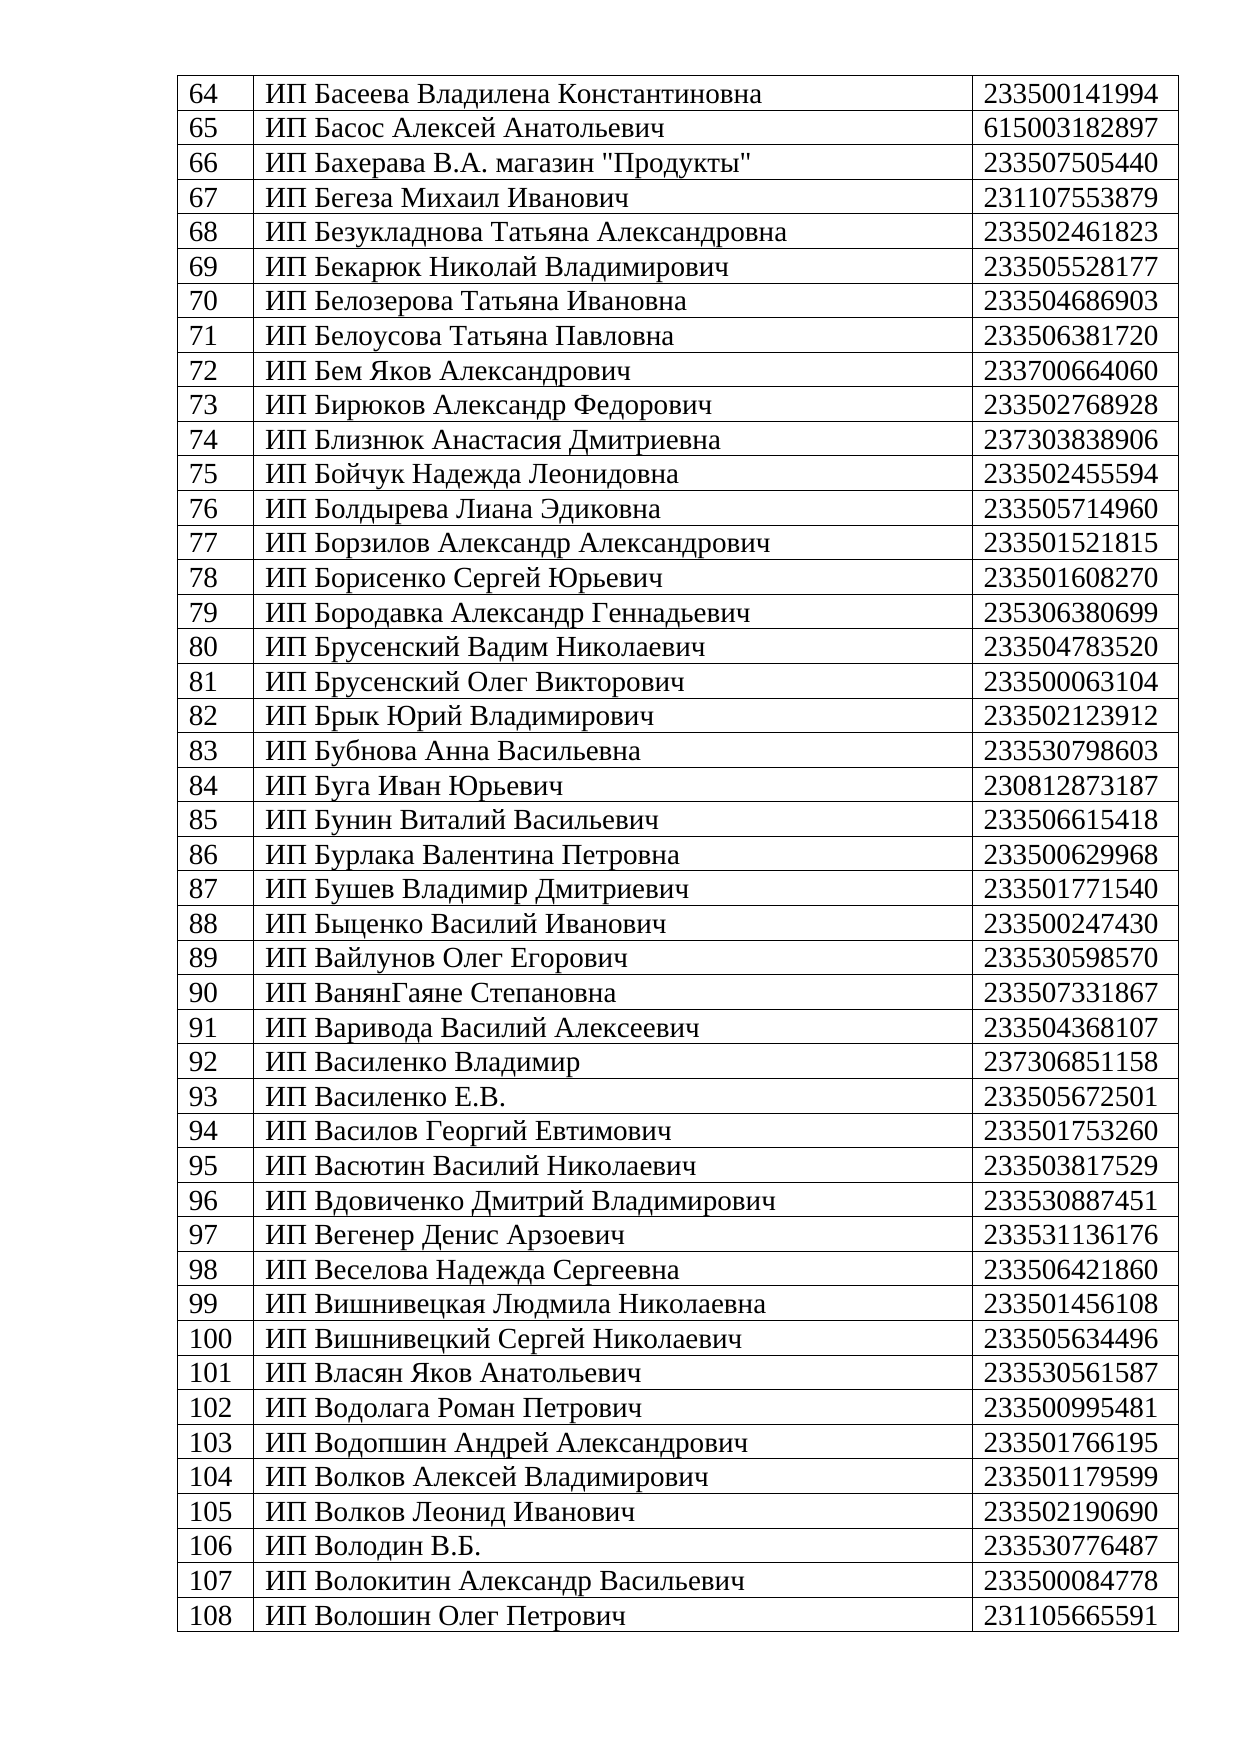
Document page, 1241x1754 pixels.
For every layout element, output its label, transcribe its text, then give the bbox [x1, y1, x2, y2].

table_cell 233501179599 [973, 1459, 1178, 1493]
table_cell 107 [178, 1563, 253, 1597]
table_cell 233501753260 [973, 1114, 1178, 1147]
table_cell 83 [178, 733, 253, 767]
table_cell 233503817529 [973, 1148, 1178, 1182]
table_cell 230812873187 [973, 768, 1178, 801]
table_cell 233502190690 [973, 1494, 1178, 1527]
table_cell ИП Волков Леонид Иванович [254, 1494, 972, 1527]
table_cell ИП Басеева Владилена Константиновна [254, 76, 972, 109]
table_cell 233501608270 [973, 560, 1178, 594]
table_cell 100 [178, 1321, 253, 1354]
table_cell 71 [178, 318, 253, 352]
table_cell ИП Василов Георгий Евтимович [254, 1114, 972, 1147]
table_cell 85 [178, 802, 253, 836]
table_cell ИП Брусенский Вадим Николаевич [254, 629, 972, 663]
table_cell 233505714960 [973, 491, 1178, 524]
table_cell 233501771540 [973, 871, 1178, 905]
table_cell ИП Брык Юрий Владимирович [254, 699, 972, 732]
table_cell 233505634496 [973, 1321, 1178, 1354]
table_cell 233530561587 [973, 1356, 1178, 1389]
table_cell 233507505440 [973, 145, 1178, 179]
table_cell 233502461823 [973, 214, 1178, 248]
table_cell 233531136176 [973, 1217, 1178, 1251]
table_cell ИП Бегеза Михаил Иванович [254, 180, 972, 213]
table_cell ИП Бем Яков Александрович [254, 353, 972, 386]
table_cell 233501766195 [973, 1425, 1178, 1458]
table_cell 233530887451 [973, 1183, 1178, 1216]
table_cell 92 [178, 1044, 253, 1078]
table_cell 231105665591 [973, 1598, 1178, 1631]
table_cell 65 [178, 111, 253, 144]
table_cell 235306380699 [973, 595, 1178, 628]
table_cell 78 [178, 560, 253, 594]
table_cell 233530776487 [973, 1529, 1178, 1562]
table_cell ИП Васютин Василий Николаевич [254, 1148, 972, 1182]
table_cell 233502455594 [973, 456, 1178, 490]
table_cell ИП Бекарюк Николай Владимирович [254, 249, 972, 282]
table_cell ИП Быценко Василий Иванович [254, 906, 972, 939]
table_cell 233500629968 [973, 837, 1178, 870]
table_cell 106 [178, 1529, 253, 1562]
table_cell 237306851158 [973, 1044, 1178, 1078]
table_cell 233530798603 [973, 733, 1178, 767]
table_cell 233504686903 [973, 284, 1178, 317]
table_cell 69 [178, 249, 253, 282]
table_cell 74 [178, 422, 253, 455]
table_cell 88 [178, 906, 253, 939]
table_cell 233505672501 [973, 1079, 1178, 1112]
table_cell ИП Вишнивецкая Людмила Николаевна [254, 1286, 972, 1320]
table_cell 233500084778 [973, 1563, 1178, 1597]
table_cell 72 [178, 353, 253, 386]
table_cell ИП Буга Иван Юрьевич [254, 768, 972, 801]
table_cell 102 [178, 1390, 253, 1424]
table_cell ИП Бушев Владимир Дмитриевич [254, 871, 972, 905]
table_cell ИП Василенко Е.В. [254, 1079, 972, 1112]
table_cell 73 [178, 387, 253, 421]
table_cell 233501521815 [973, 526, 1178, 559]
table_cell 237303838906 [973, 422, 1178, 455]
table_cell 77 [178, 526, 253, 559]
table_cell ИП Вегенер Денис Арзоевич [254, 1217, 972, 1251]
table_cell ИП Безукладнова Татьяна Александровна [254, 214, 972, 248]
table_cell ИП Болдырева Лиана Эдиковна [254, 491, 972, 524]
table_cell 105 [178, 1494, 253, 1527]
table_cell 233700664060 [973, 353, 1178, 386]
table_cell ИП Власян Яков Анатольевич [254, 1356, 972, 1389]
table_cell ИП Борисенко Сергей Юрьевич [254, 560, 972, 594]
table_cell 233500995481 [973, 1390, 1178, 1424]
table_cell ИП Водопшин Андрей Александрович [254, 1425, 972, 1458]
table_cell ИП ВанянГаяне Степановна [254, 975, 972, 1009]
table_cell 233506615418 [973, 802, 1178, 836]
table_cell 89 [178, 941, 253, 974]
table_cell 103 [178, 1425, 253, 1458]
table_cell 79 [178, 595, 253, 628]
table_cell ИП Брусенский Олег Викторович [254, 664, 972, 697]
table_cell 233502768928 [973, 387, 1178, 421]
table_cell 233505528177 [973, 249, 1178, 282]
table_cell 81 [178, 664, 253, 697]
table_cell 615003182897 [973, 111, 1178, 144]
table_cell 98 [178, 1252, 253, 1285]
table_cell 82 [178, 699, 253, 732]
table_cell ИП Веселова Надежда Сергеевна [254, 1252, 972, 1285]
table_cell 68 [178, 214, 253, 248]
table_cell 233530598570 [973, 941, 1178, 974]
table_cell 101 [178, 1356, 253, 1389]
table_cell 67 [178, 180, 253, 213]
table_cell ИП Бойчук Надежда Леонидовна [254, 456, 972, 490]
table_cell ИП Волокитин Александр Васильевич [254, 1563, 972, 1597]
table_cell 86 [178, 837, 253, 870]
table_cell 99 [178, 1286, 253, 1320]
table_cell 76 [178, 491, 253, 524]
table_cell 231107553879 [973, 180, 1178, 213]
table_cell ИП Водолага Роман Петрович [254, 1390, 972, 1424]
table_cell 233500063104 [973, 664, 1178, 697]
table_cell ИП Басос Алексей Анатольевич [254, 111, 972, 144]
table_cell 91 [178, 1010, 253, 1043]
table_cell 80 [178, 629, 253, 663]
table_cell ИП Волошин Олег Петрович [254, 1598, 972, 1631]
table_cell ИП Бирюков Александр Федорович [254, 387, 972, 421]
table_cell ИП Бубнова Анна Васильевна [254, 733, 972, 767]
table_cell 70 [178, 284, 253, 317]
table_cell 90 [178, 975, 253, 1009]
table_cell 233506381720 [973, 318, 1178, 352]
table_cell ИП Близнюк Анастасия Дмитриевна [254, 422, 972, 455]
table_cell 87 [178, 871, 253, 905]
table_cell ИП Белоусова Татьяна Павловна [254, 318, 972, 352]
table_cell ИП Володин В.Б. [254, 1529, 972, 1562]
table_cell 233507331867 [973, 975, 1178, 1009]
table_cell 93 [178, 1079, 253, 1112]
table_cell ИП Вдовиченко Дмитрий Владимирович [254, 1183, 972, 1216]
table_cell ИП Бунин Виталий Васильевич [254, 802, 972, 836]
table_cell 233500247430 [973, 906, 1178, 939]
table_cell 94 [178, 1114, 253, 1147]
table_cell 233506421860 [973, 1252, 1178, 1285]
table_cell 104 [178, 1459, 253, 1493]
table_cell ИП Вишнивецкий Сергей Николаевич [254, 1321, 972, 1354]
table_cell 233502123912 [973, 699, 1178, 732]
table_cell ИП Бурлака Валентина Петровна [254, 837, 972, 870]
table_cell 95 [178, 1148, 253, 1182]
table_cell 97 [178, 1217, 253, 1251]
table_cell 233501456108 [973, 1286, 1178, 1320]
table_cell 64 [178, 76, 253, 109]
table_cell 233504783520 [973, 629, 1178, 663]
table_cell 96 [178, 1183, 253, 1216]
table_cell ИП Белозерова Татьяна Ивановна [254, 284, 972, 317]
table_cell 66 [178, 145, 253, 179]
table_cell ИП Варивода Василий Алексеевич [254, 1010, 972, 1043]
table_cell 84 [178, 768, 253, 801]
table_cell ИП Василенко Владимир [254, 1044, 972, 1078]
table_cell 233500141994 [973, 76, 1178, 109]
table_cell ИП Бородавка Александр Геннадьевич [254, 595, 972, 628]
table_cell 75 [178, 456, 253, 490]
table_cell ИП Волков Алексей Владимирович [254, 1459, 972, 1493]
table_cell 108 [178, 1598, 253, 1631]
table_cell ИП Бахерава В.А. магазин "Продукты" [254, 145, 972, 179]
table_cell 233504368107 [973, 1010, 1178, 1043]
table_cell ИП Вайлунов Олег Егорович [254, 941, 972, 974]
table_cell ИП Борзилов Александр Александрович [254, 526, 972, 559]
